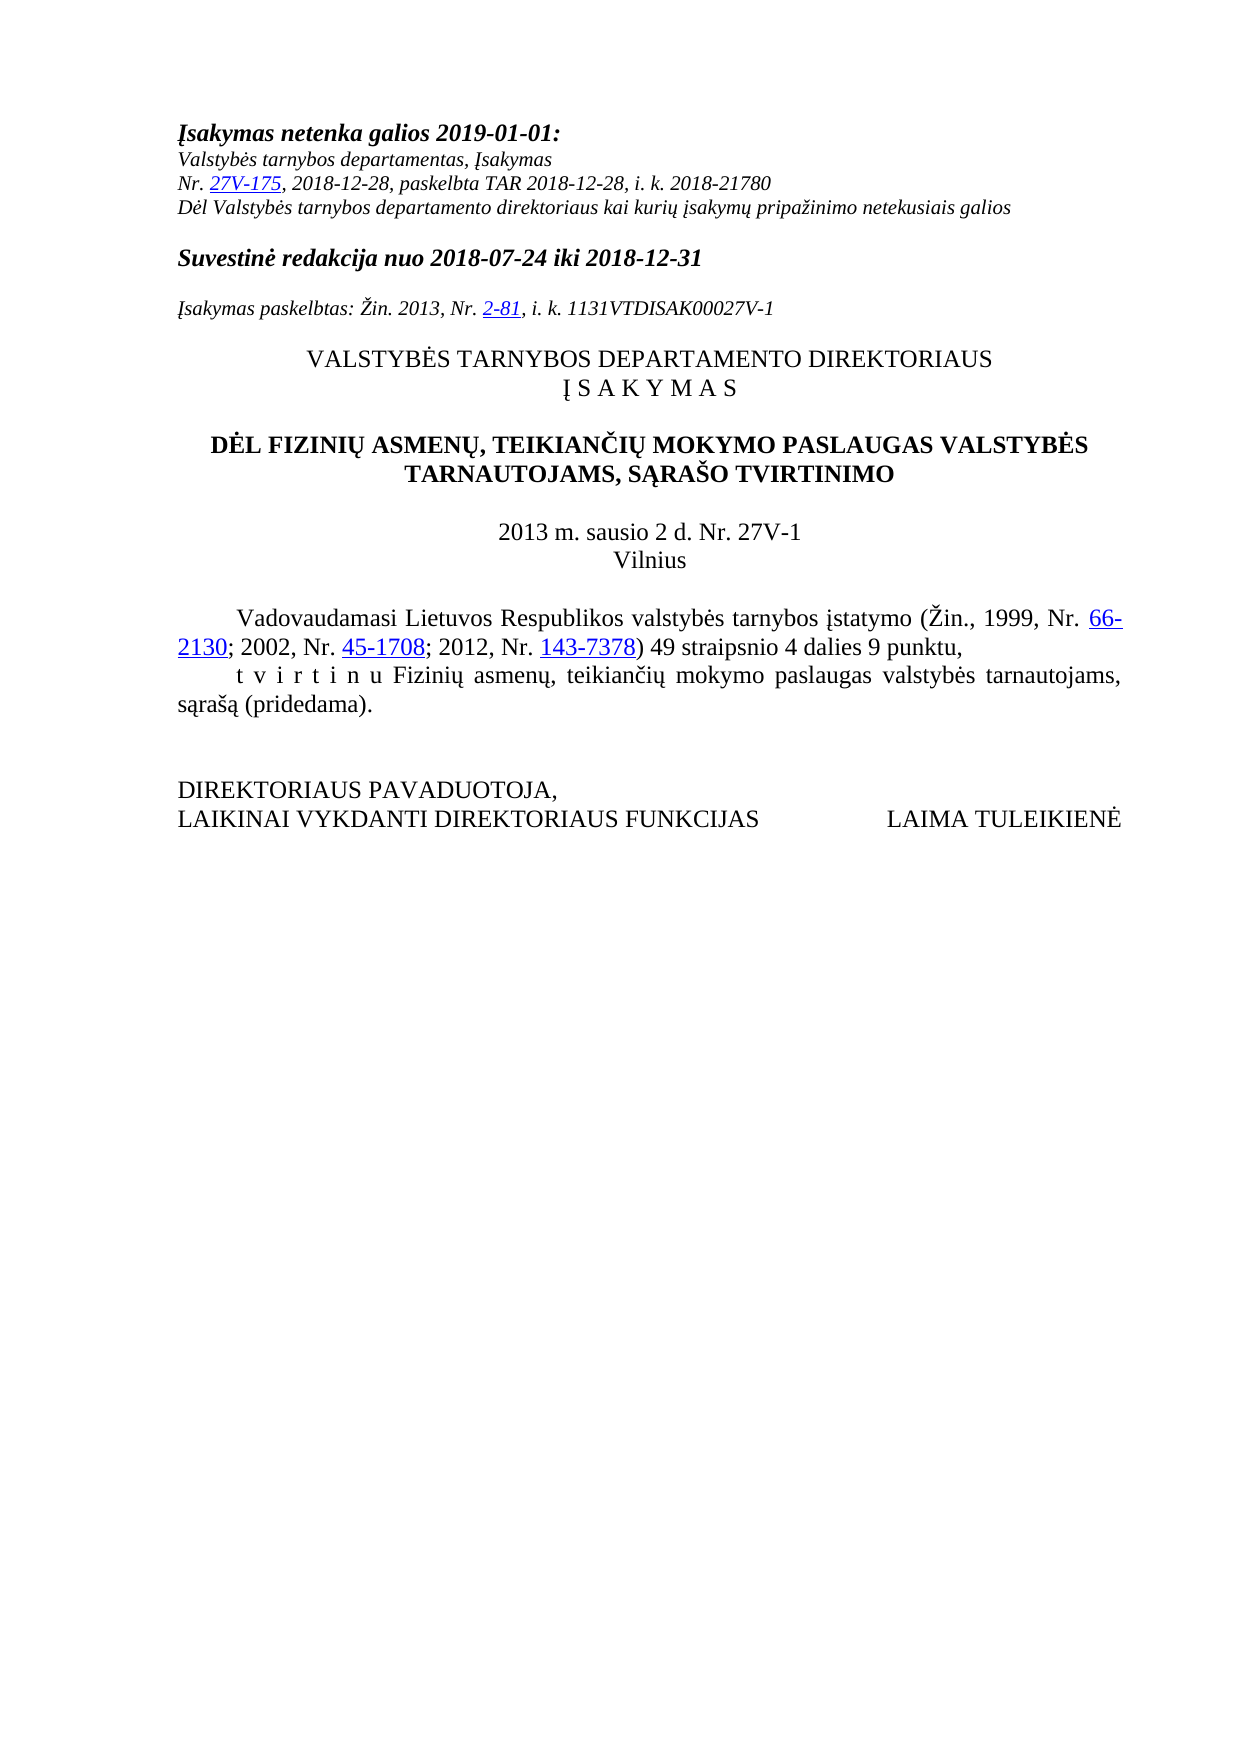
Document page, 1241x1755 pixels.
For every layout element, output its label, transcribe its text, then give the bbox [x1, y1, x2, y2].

text Vilnius [177, 545, 1122, 574]
text t v i r t i n u Fizinių asmenų, teikiančių mokymo paslaugas valstybės tarnautojams, sąrašą (pridedama). [177, 660, 1122, 718]
text DĖL FIZINIŲ ASMENŲ, TEIKIANČIŲ MOKYMO PASLAUGAS VALSTYBĖS TARNAUTOJAMS, SĄRAŠO TVIRTINIMO [177, 430, 1122, 488]
text Įsakymas paskelbtas: Žin. 2013, Nr. 2-81, i. k. 1131VTDISAK00027V-1 [177, 296, 1122, 320]
text Direktoriaus pavaduotoja, [177, 775, 1122, 804]
text Valstybės tarnybos departamentas, Įsakymas [177, 147, 1122, 171]
text Nr. 27V-175, 2018-12-28, paskelbta TAR 2018-12-28, i. k. 2018-21780 [177, 171, 1122, 195]
text Vadovaudamasi Lietuvos Respublikos valstybės tarnybos įstatymo (Žin., 1999, Nr. 66-2130; 2002, Nr. 45-1708; 2012, Nr. 143-7378) 49 straipsnio 4 dalies 9 punktu, [177, 603, 1122, 660]
text Suvestinė redakcija nuo 2018-07-24 iki 2018-12-31 [177, 243, 1122, 272]
text 2013 m. sausio 2 d. Nr. 27V-1 [177, 517, 1122, 545]
text Į S A K Y M A S [177, 373, 1122, 402]
text Dėl Valstybės tarnybos departamento direktoriaus kai kurių įsakymų pripažinimo netekusiais galios [177, 195, 1122, 219]
text VALSTYBĖS TARNYBOS DEPARTAMENTO DIREKTORIAUS [177, 344, 1122, 373]
text Įsakymas netenka galios 2019-01-01: [177, 118, 1122, 147]
text laikinai vykdanti direktoriaus funkcijas Laima Tuleikienė [177, 804, 1122, 833]
